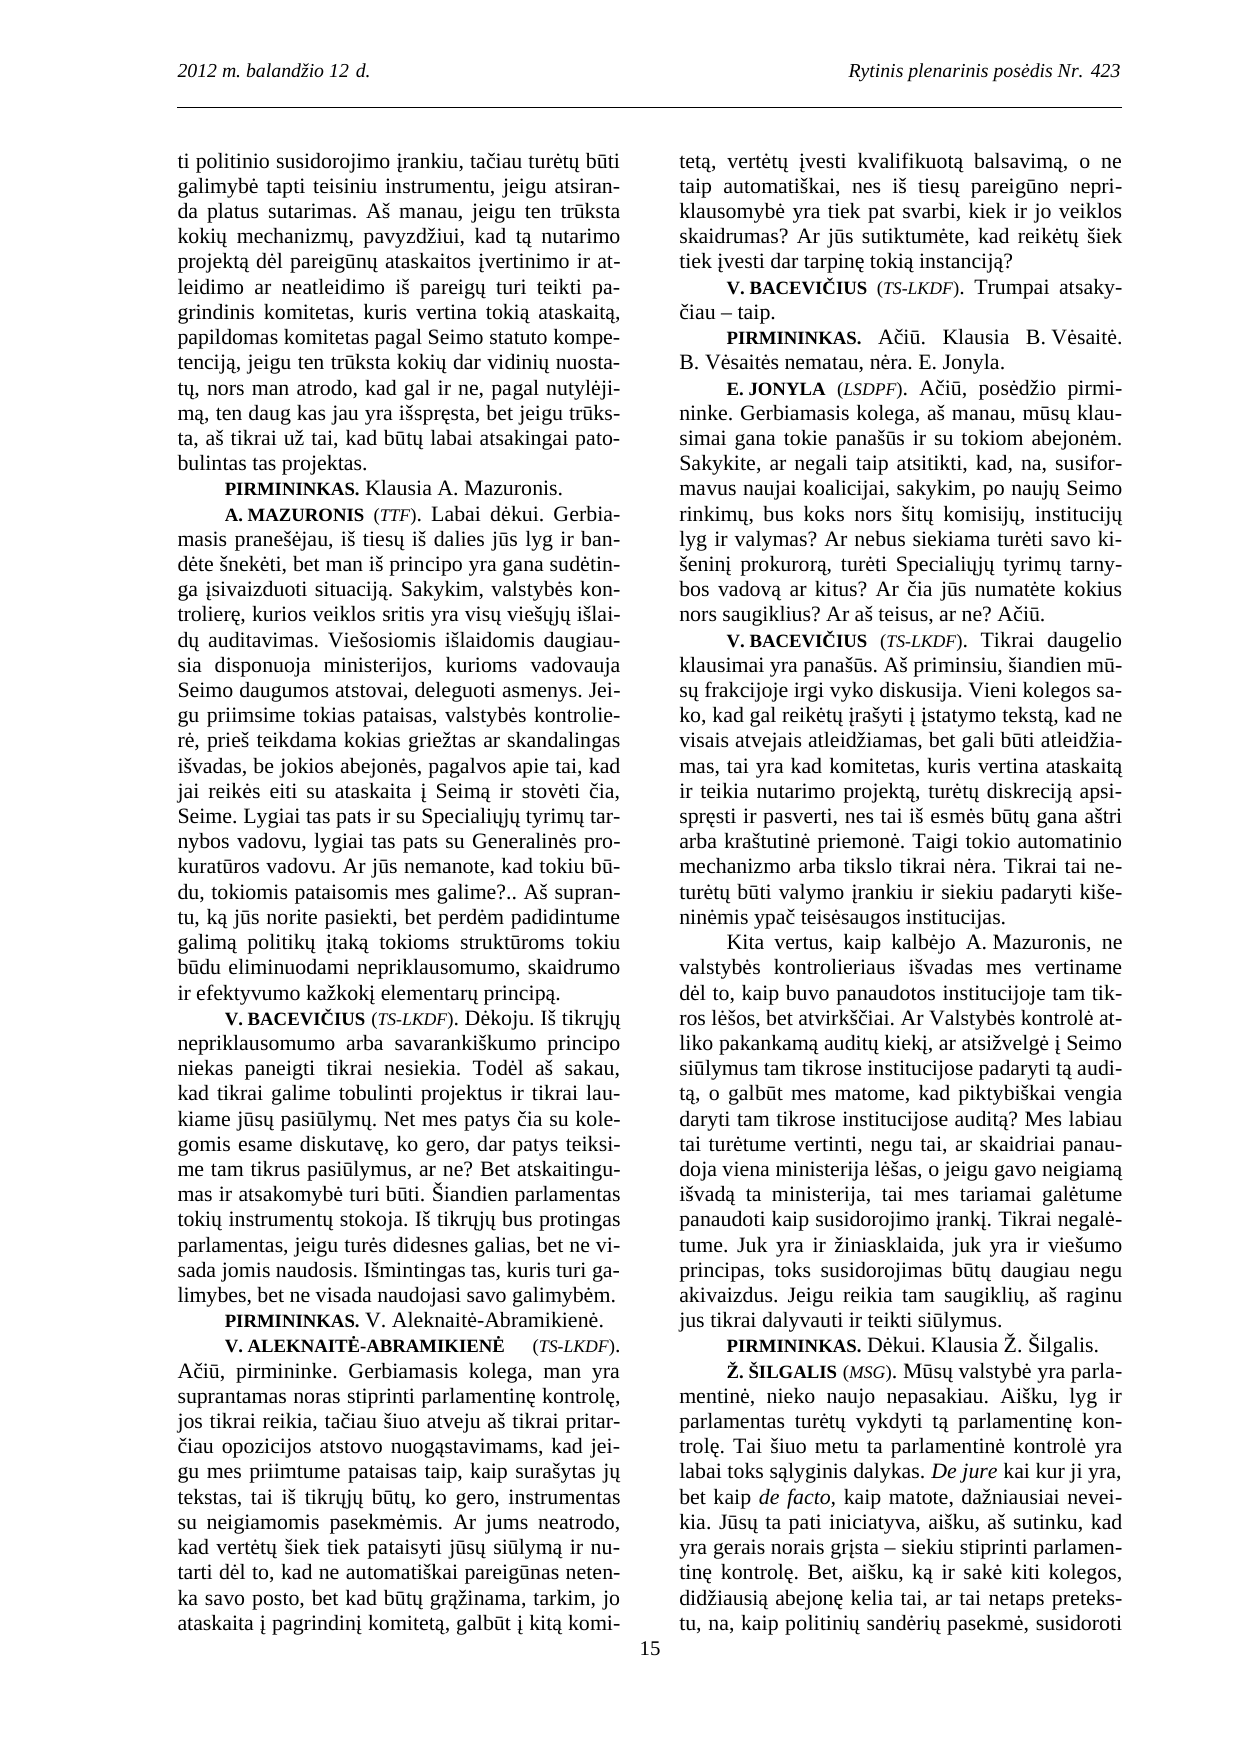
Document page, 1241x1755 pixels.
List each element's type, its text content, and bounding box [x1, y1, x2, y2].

text PIRMININKAS. Ačiū. Klau­sia B. Vė­sai­tė. B. Vė­sai­tės ne­ma­tau, nė­ra. E. Jo­ny­la. [679, 324, 1122, 374]
text Ž. ŠILGALIS (MSG). Mū­sų vals­ty­bė yra par­la­men­ti­nė, nie­ko nau­jo ne­pa­sa­kiau. Aiš­ku, lyg ir par­la­men­tas tu­rė­tų vyk­dy­ti tą par­la­men­ti­nę kon­tro­lę. Tai šiuo me­tu ta par­la­men­ti­nė kon­tro­lė yra la­bai toks są­ly­gi­nis da­ly­kas. De ju­re kai kur ji yra, bet kaip de fac­to, kaip ma­to­te, daž­niau­siai ne­vei­kia. Jū­sų ta pa­ti ini­cia­ty­va, aiš­ku, aš su­tin­ku, kad yra ge­rais no­rais grįs­ta – sie­kiu stip­rin­ti par­la­men­ti­nę kon­tro­lę. Bet, aiš­ku, ką ir sa­kė ki­ti ko­le­gos, di­džiau­sią abe­jo­nę ke­lia tai, ar tai ne­taps pre­teks­tu, na, kaip po­li­ti­nių san­dė­rių pa­sek­mė, su­si­do­ro­ti [679, 1358, 1122, 1635]
text PIRMININKAS. V. Alek­nai­tė-Ab­ra­mi­kie­nė. [177, 1307, 620, 1332]
text A. MAZURONIS (TTF). La­bai dė­kui. Ger­bia­ma­sis pra­ne­šė­jau, iš tie­sų iš da­lies jūs lyg ir ban­dė­te šne­kė­ti, bet man iš prin­ci­po yra ga­na su­dė­tin­ga įsi­vaiz­duo­ti si­tu­a­ci­ją. Sa­ky­kim, vals­ty­bės kon­tro­lie­rę, ku­rios veik­los sri­tis yra vi­sų vie­šų­jų iš­lai­dų au­di­ta­vi­mas. Vie­šo­sio­mis iš­lai­do­mis dau­giau­sia dis­po­nuo­ja mi­nis­te­ri­jos, ku­rioms va­do­vau­ja Sei­mo dau­gu­mos at­sto­vai, de­le­guo­ti as­me­nys. Jei­gu pri­im­si­me to­kias pa­tai­sas, vals­ty­bės kon­tro­lie­rė, prieš teik­da­ma ko­kias griež­tas ar skan­da­lin­gas iš­va­das, be jo­kios abe­jo­nės, pa­gal­vos apie tai, kad jai rei­kės ei­ti su ata­skai­ta į Sei­mą ir sto­vė­ti čia, Sei­me. Ly­giai tas pats ir su Spe­cia­lių­jų ty­ri­mų tar­ny­bos va­do­vu, ly­giai tas pats su Ge­ne­ra­li­nės pro­ku­ra­tū­ros va­do­vu. Ar jūs ne­ma­no­te, kad to­kiu bū­du, to­kio­mis pa­tai­so­mis mes ga­li­me?.. Aš su­pran­tu, ką jūs no­ri­te pa­siek­ti, bet per­dėm pa­di­din­tu­me ga­li­mą po­li­ti­kų įta­ką to­kioms struk­tū­roms to­kiu bū­du eli­mi­nuo­da­mi ne­pri­klau­so­mu­mo, skaid­ru­mo ir efek­ty­vu­mo kaž­ko­kį ele­men­ta­rų prin­ci­pą. [177, 501, 620, 1005]
text V. BACEVIČIUS (TS-LKDF). Tik­rai dau­ge­lio klau­si­mai yra pa­na­šūs. Aš pri­min­siu, šian­dien mū­sų frak­ci­jo­je ir­gi vy­ko dis­ku­si­ja. Vie­ni ko­le­gos sa­ko, kad gal rei­kė­tų įra­šy­ti į įsta­ty­mo teks­tą, kad ne vi­sais at­ve­jais at­lei­džia­mas, bet ga­li bū­ti at­lei­džia­mas, tai yra kad ko­mi­te­tas, ku­ris ver­ti­na ata­skai­tą ir tei­kia nu­ta­ri­mo pro­jek­tą, tu­rė­tų dis­kre­ci­ją ap­si­spręs­ti ir pa­sver­ti, nes tai iš es­mės bū­tų ga­na ašt­ri ar­ba kraš­tu­ti­nė prie­mo­nė. Tai­gi to­kio au­to­ma­ti­nio me­cha­niz­mo ar­ba tiks­lo tik­rai nė­ra. Tik­rai tai ne­tu­rė­tų bū­ti va­ly­mo įran­kiu ir sie­kiu pa­da­ry­ti ki­še­ni­nė­mis ypač tei­sė­sau­gos ins­ti­tu­ci­jas. [679, 627, 1122, 929]
text ti po­li­ti­nio su­si­do­ro­ji­mo įran­kiu, ta­čiau tu­rė­tų bū­ti ga­li­my­bė tap­ti tei­si­niu in­stru­men­tu, jei­gu at­si­ran­da pla­tus su­ta­ri­mas. Aš ma­nau, jei­gu ten trūks­ta ko­kių me­cha­niz­mų, pa­vyz­džiui, kad tą nu­ta­ri­mo pro­jek­tą dėl pa­rei­gū­nų ata­skai­tos įver­ti­ni­mo ir at­lei­di­mo ar ne­at­lei­di­mo iš pa­rei­gų tu­ri teik­ti pa­grin­di­nis ko­mi­te­tas, ku­ris ver­ti­na to­kią ata­skai­tą, pa­pil­do­mas ko­mi­te­tas pa­gal Sei­mo sta­tu­to kom­pe­ten­ci­ją, jei­gu ten trūks­ta ko­kių dar vi­di­nių nuo­sta­tų, nors man at­ro­do, kad gal ir ne, pa­gal nu­ty­lė­ji­mą, ten daug kas jau yra iš­spręs­ta, bet jei­gu trūks­ta, aš tik­rai už tai, kad bū­tų la­bai at­sa­kin­gai pa­to­bu­lin­tas tas pro­jek­tas. [177, 148, 620, 475]
text PIRMININKAS. Dė­kui. Klau­sia Ž. Šil­ga­lis. [679, 1332, 1122, 1358]
text PIRMININKAS. Klau­sia A. Ma­zu­ro­nis. [177, 475, 620, 501]
text V. BACEVIČIUS (TS-LKDF). Dė­ko­ju. Iš tik­rų­jų ne­pri­klau­so­mu­mo ar­ba sa­va­ran­kiš­ku­mo prin­ci­po nie­kas pa­neig­ti tik­rai ne­sie­kia. To­dėl aš sa­kau, kad tik­rai ga­li­me to­bu­lin­ti pro­jek­tus ir tik­rai lau­kia­me jū­sų pa­siū­ly­mų. Net mes pa­tys čia su ko­le­go­mis esa­me dis­ku­ta­vę, ko ge­ro, dar pa­tys teik­si­me tam tik­rus pa­siū­ly­mus, ar ne? Bet at­skai­tin­gu­mas ir at­sa­ko­my­bė tu­ri bū­ti. Šian­dien par­la­men­tas to­kių in­stru­men­tų sto­ko­ja. Iš tik­rų­jų bus pro­tin­gas par­la­men­tas, jei­gu tu­rės di­des­nes ga­lias, bet ne vi­sa­da jo­mis nau­do­sis. Iš­min­tin­gas tas, ku­ris tu­ri ga­li­my­bes, bet ne vi­sa­da nau­do­ja­si sa­vo ga­li­my­bėm. [177, 1005, 620, 1307]
text V. BACEVIČIUS (TS-LKDF). Trum­pai at­sa­ky­čiau – taip. [679, 274, 1122, 324]
text Ki­ta ver­tus, kaip kal­bė­jo A. Ma­zu­ro­nis, ne vals­ty­bės kon­tro­lie­riaus iš­va­das mes ver­ti­na­me dėl to, kaip bu­vo pa­nau­do­tos ins­ti­tu­ci­jo­je tam tik­ros lė­šos, bet at­virkš­čiai. Ar Vals­ty­bės kon­tro­lė at­li­ko pa­kan­ka­mą au­di­tų kie­kį, ar at­si­žvel­gė į Sei­mo siū­ly­mus tam tik­ro­se ins­ti­tu­ci­jo­se pa­da­ry­ti tą au­di­tą, o gal­būt mes ma­to­me, kad pik­ty­biš­kai ven­gia da­ry­ti tam tik­ro­se ins­ti­tu­ci­jo­se au­di­tą? Mes la­biau tai tu­rė­tu­me ver­tin­ti, ne­gu tai, ar skaid­riai pa­nau­do­ja vie­na mi­nis­te­ri­ja lė­šas, o jei­gu ga­vo nei­gia­mą iš­va­dą ta mi­nis­te­ri­ja, tai mes ta­ria­mai ga­lė­tu­me pa­nau­do­ti kaip su­si­do­ro­ji­mo įran­kį. Tik­rai ne­ga­lė­tu­me. Juk yra ir ži­niask­lai­da, juk yra ir vie­šu­mo prin­ci­pas, toks su­si­do­ro­ji­mas bū­tų dau­giau ne­gu aki­vaiz­dus. Jei­gu rei­kia tam sau­gik­lių, aš ra­gi­nu jus tik­rai da­ly­vau­ti ir teik­ti siū­ly­mus. [679, 929, 1122, 1332]
text te­tą, ver­tė­tų įves­ti kva­li­fi­kuo­tą bal­sa­vi­mą, o ne taip au­to­ma­tiš­kai, nes iš tie­sų pa­rei­gū­no ne­pri­klau­so­my­bė yra tiek pat svar­bi, kiek ir jo veik­los skaid­ru­mas? Ar jūs su­tik­tu­mė­te, kad rei­kė­tų šiek tiek įves­ti dar tar­pi­nę to­kią ins­tan­ci­ją? [679, 148, 1122, 274]
text V. ALEKNAITĖ-ABRAMIKIENĖ (TS-LKDF). Ačiū, pir­mi­nin­ke. Ger­bia­ma­sis ko­le­ga, man yra su­pran­ta­mas no­ras stip­rin­ti par­la­men­ti­nę kon­tro­lę, jos tik­rai rei­kia, ta­čiau šiuo at­ve­ju aš tik­rai pri­tar­čiau opo­zi­ci­jos at­sto­vo nuo­gąs­ta­vi­mams, kad jei­gu mes pri­im­tu­me pa­tai­sas taip, kaip su­ra­šy­tas jų teks­tas, tai iš tik­rų­jų bū­tų, ko ge­ro, in­stru­men­tas su nei­gia­mo­mis pa­sek­mė­mis. Ar jums ne­at­ro­do, kad ver­tė­tų šiek tiek pa­tai­sy­ti jū­sų siū­ly­mą ir nu­tar­ti dėl to, kad ne au­to­ma­tiš­kai pa­rei­gū­nas ne­ten­ka sa­vo pos­to, bet kad bū­tų grą­ži­na­ma, tar­kim, jo ata­skai­ta į pa­grin­di­nį ko­mi­te­tą, gal­būt į ki­tą ko­mi­ [177, 1332, 620, 1635]
text E. JONYLA (LSDPF). Ačiū, po­sė­džio pir­mi­nin­ke. Ger­bia­ma­sis ko­le­ga, aš ma­nau, mū­sų klau­si­mai ga­na to­kie pa­na­šūs ir su to­kiom abe­jo­nėm. Sa­ky­ki­te, ar ne­ga­li taip at­si­tik­ti, kad, na, su­si­for­ma­vus nau­jai ko­a­li­ci­jai, sa­ky­kim, po nau­jų Sei­mo rin­ki­mų, bus koks nors ši­tų ko­mi­si­jų, ins­ti­tu­ci­jų lyg ir va­ly­mas? Ar ne­bus sie­kia­ma tu­rė­ti sa­vo ki­še­ni­nį pro­ku­ro­rą, tu­rė­ti Spe­cia­lių­jų ty­ri­mų tar­ny­bos va­do­vą ar ki­tus? Ar čia jūs nu­ma­tė­te ko­kius nors sau­gik­lius? Ar aš tei­sus, ar ne? Ačiū. [679, 374, 1122, 627]
